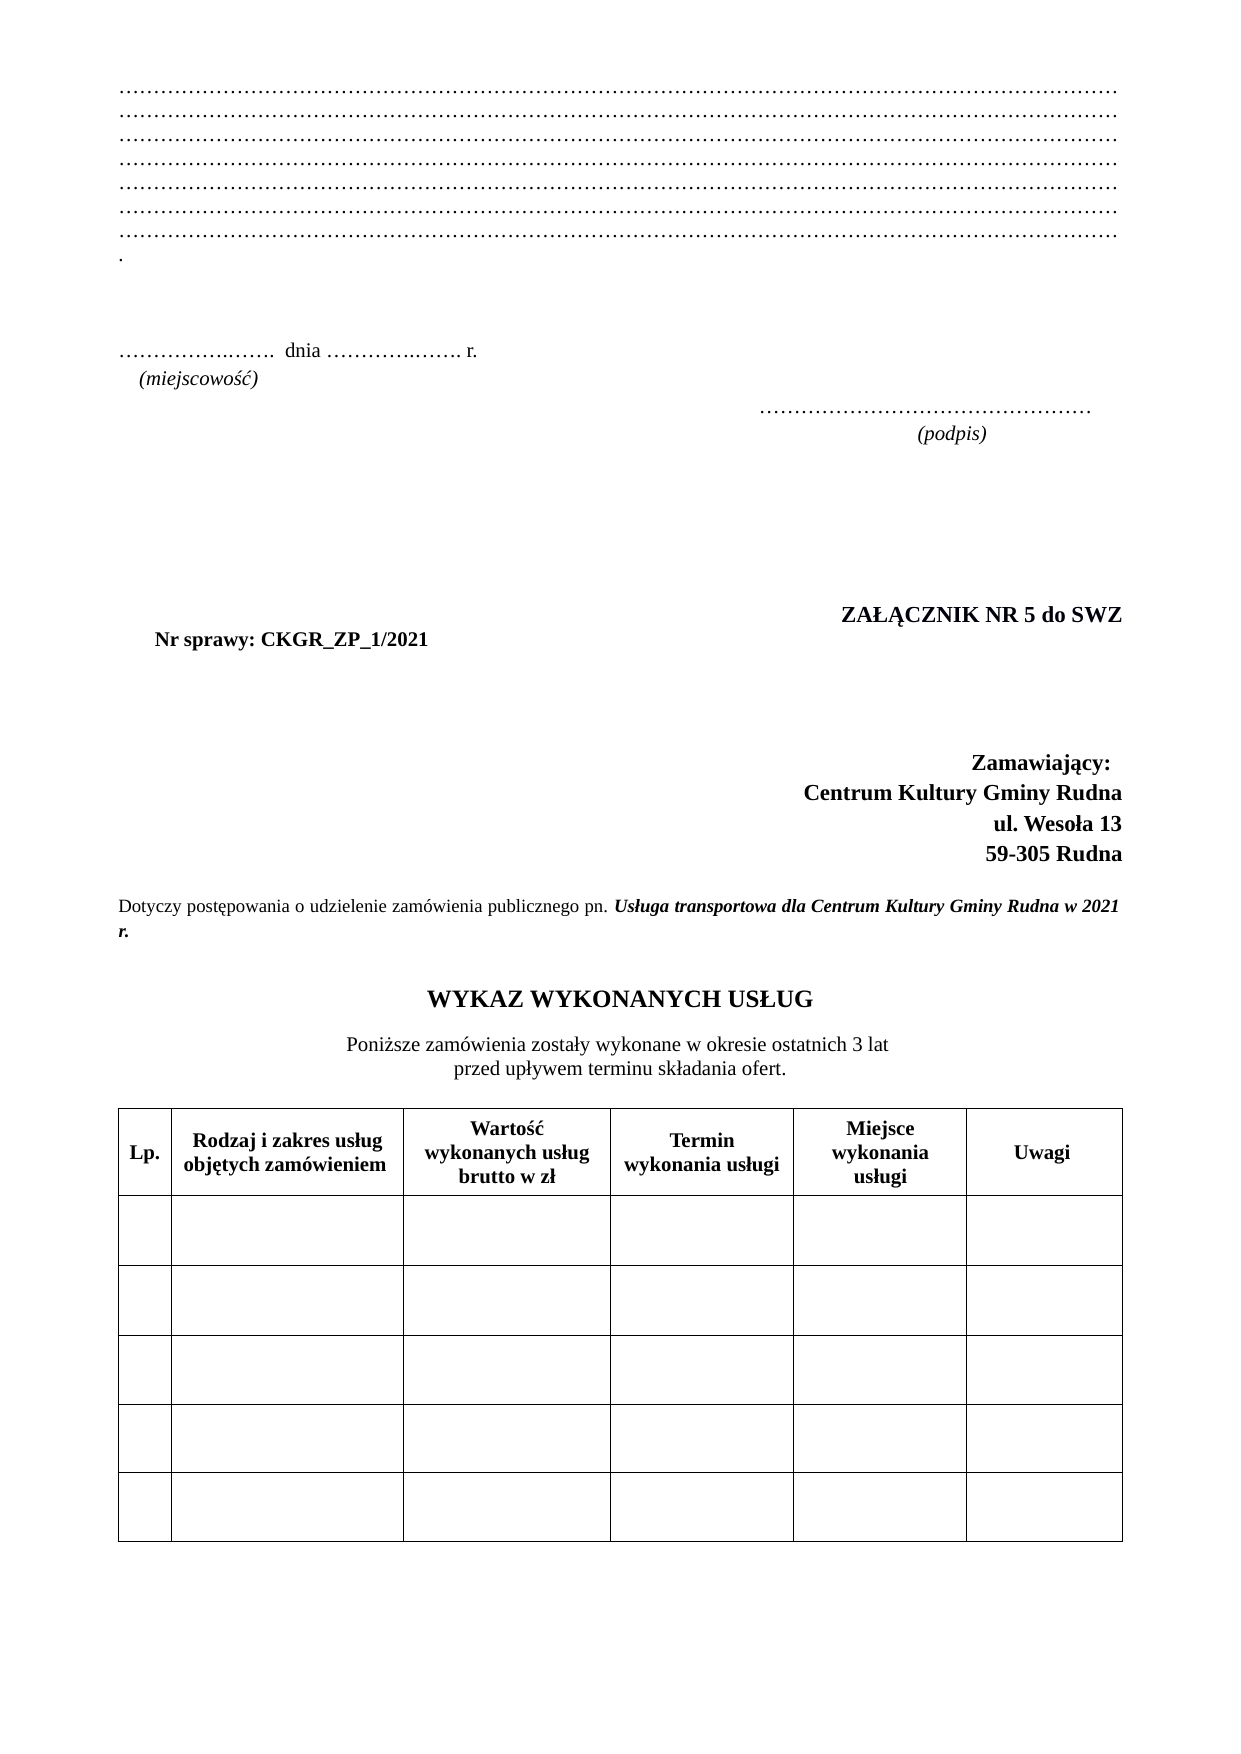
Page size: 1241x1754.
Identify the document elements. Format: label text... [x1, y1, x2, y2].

table_cell [967, 1405, 1122, 1472]
table_cell [794, 1405, 966, 1472]
table_cell [967, 1196, 1122, 1265]
table_cell [404, 1405, 610, 1472]
table_cell [611, 1266, 793, 1335]
table_cell [172, 1196, 403, 1265]
table_cell [611, 1336, 793, 1403]
table_cell [119, 1266, 171, 1335]
list Zamawiający: [118, 749, 1122, 776]
list 59-305 Rudna [118, 840, 1122, 866]
table_cell [794, 1266, 966, 1335]
table_cell [404, 1473, 610, 1541]
table_cell [794, 1336, 966, 1403]
text …………….……. dnia ………….……. r. [118, 338, 1122, 362]
table_cell [172, 1405, 403, 1472]
text (miejscowość) [118, 366, 1122, 390]
table_cell [967, 1336, 1122, 1403]
table_cell [611, 1196, 793, 1265]
text ………………………………………………………………………………………………………………………………………………………………………………………………………………………………………………………………………………………………………………………………………………………………………………………………………………………………………………………………………………………………………………………………………………………………………………………………………………………………………………………………………………………………………………………………………………………………………………………………………………………………………………………………………………………………………………………………. [118, 74, 1122, 266]
list ul. Wesoła 13 [118, 810, 1122, 836]
table_cell [794, 1473, 966, 1541]
table_cell [172, 1266, 403, 1335]
table_header Lp. [119, 1109, 171, 1195]
table_header Miejsce wykonania usługi [794, 1109, 966, 1195]
table_header Uwagi [967, 1109, 1122, 1195]
table_cell [172, 1473, 403, 1541]
table_cell [172, 1336, 403, 1403]
table_cell [404, 1196, 610, 1265]
table_cell [967, 1473, 1122, 1541]
list Centrum Kultury Gminy Rudna [118, 779, 1122, 806]
table_header Wartość wykonanych usług brutto w zł [404, 1109, 610, 1195]
table_cell [611, 1405, 793, 1472]
text ZAŁĄCZNIK NR 5 do SWZ [118, 601, 1122, 627]
table_cell [404, 1266, 610, 1335]
table_cell [119, 1473, 171, 1541]
table_cell [119, 1196, 171, 1265]
table_cell [967, 1266, 1122, 1335]
table_cell [611, 1473, 793, 1541]
list Dotyczy postępowania o udzielenie zamówienia publicznego pn. Usługa transportowa dla Centrum Kultury Gminy Rudna w 2021 r. [118, 895, 1122, 941]
text przed upływem terminu składania ofert. [118, 1056, 1122, 1108]
text WYKAZ WYKONANYCH USŁUG [118, 984, 1122, 1013]
table_cell [119, 1405, 171, 1472]
table_header Termin wykonania usługi [611, 1109, 793, 1195]
text ………………………………………… [118, 394, 1122, 418]
list Nr sprawy: CKGR_ZP_1/2021 [118, 627, 1122, 651]
text Poniższe zamówienia zostały wykonane w okresie ostatnich 3 lat [118, 1031, 1122, 1056]
table_header Rodzaj i zakres usług objętych zamówieniem [172, 1109, 403, 1195]
text (podpis) [708, 421, 1122, 445]
table_cell [404, 1336, 610, 1403]
table_cell [119, 1336, 171, 1403]
table_cell [794, 1196, 966, 1265]
